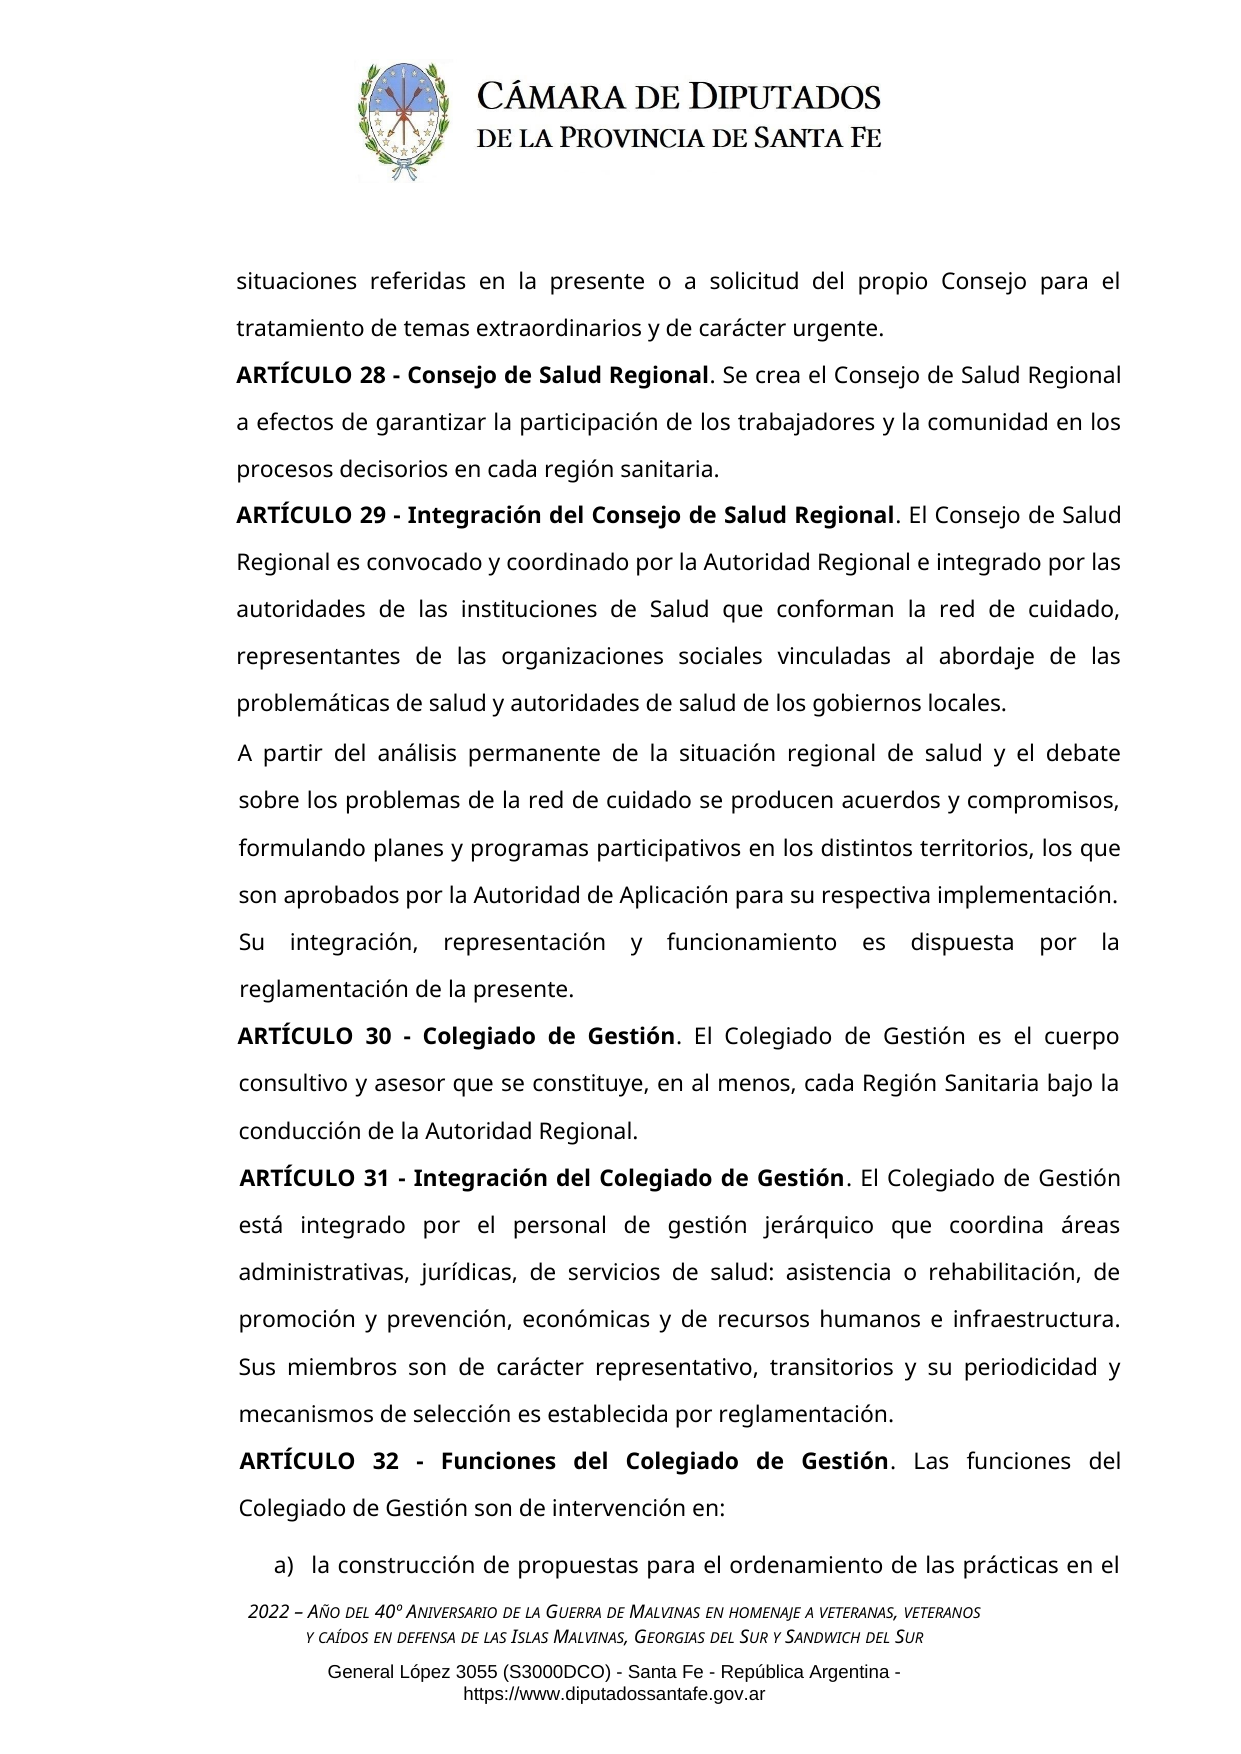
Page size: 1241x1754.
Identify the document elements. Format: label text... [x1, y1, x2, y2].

text A partir del análisis permanente de la situación regional de salud y el debate sobre los problemas de la red de cuidado se producen acuerdos y compromisos, formulando planes y programas participativos en los distintos territorios, los que son aprobados por la Autoridad de Aplicación para su respectiva implementación. [237, 737, 1122, 910]
text ARTÍCULO 30 - Colegiado de Gestión. El Colegiado de Gestión es el cuerpo consultivo y asesor que se constituye, en al menos, cada Región Sanitaria bajo la conducción de la Autoridad Regional. [237, 1020, 1120, 1146]
picture [354, 59, 886, 183]
text ARTÍCULO 29 - Integración del Consejo de Salud Regional. El Consejo de Salud Regional es convocado y coordinado por la Autoridad Regional e integrado por las autoridades de las instituciones de Salud que conforman la red de cuidado, representantes de las organizaciones sociales vinculadas al abordaje de las problemáticas de salud y autoridades de salud de los gobiernos locales. [236, 499, 1122, 718]
text ARTÍCULO 32 - Funciones del Colegiado de Gestión. Las funciones del Colegiado de Gestión son de intervención en: [238, 1445, 1122, 1523]
text situaciones referidas en la presente o a solicitud del propio Consejo para el tratamiento de temas extraordinarios y de carácter urgente. [236, 265, 1122, 343]
text Su integración, representación y funcionamiento es dispuesta por la reglamentación de la presente. [238, 926, 1121, 1004]
text ARTÍCULO 31 - Integración del Colegiado de Gestión. El Colegiado de Gestión está integrado por el personal de gestión jerárquico que coordina áreas administrativas, jurídicas, de servicios de salud: asistencia o rehabilitación, de promoción y prevención, económicas y de recursos humanos e infraestructura. Sus miembros son de carácter representativo, transitorios y su periodicidad y mecanismos de selección es establecida por reglamentación. [238, 1162, 1122, 1429]
text ARTÍCULO 28 - Consejo de Salud Regional. Se crea el Consejo de Salud Regional a efectos de garantizar la participación de los trabajadores y la comunidad en los procesos decisorios en cada región sanitaria. [236, 359, 1122, 484]
list la construcción de propuestas para el ordenamiento de las prácticas en el [274, 1548, 1121, 1580]
